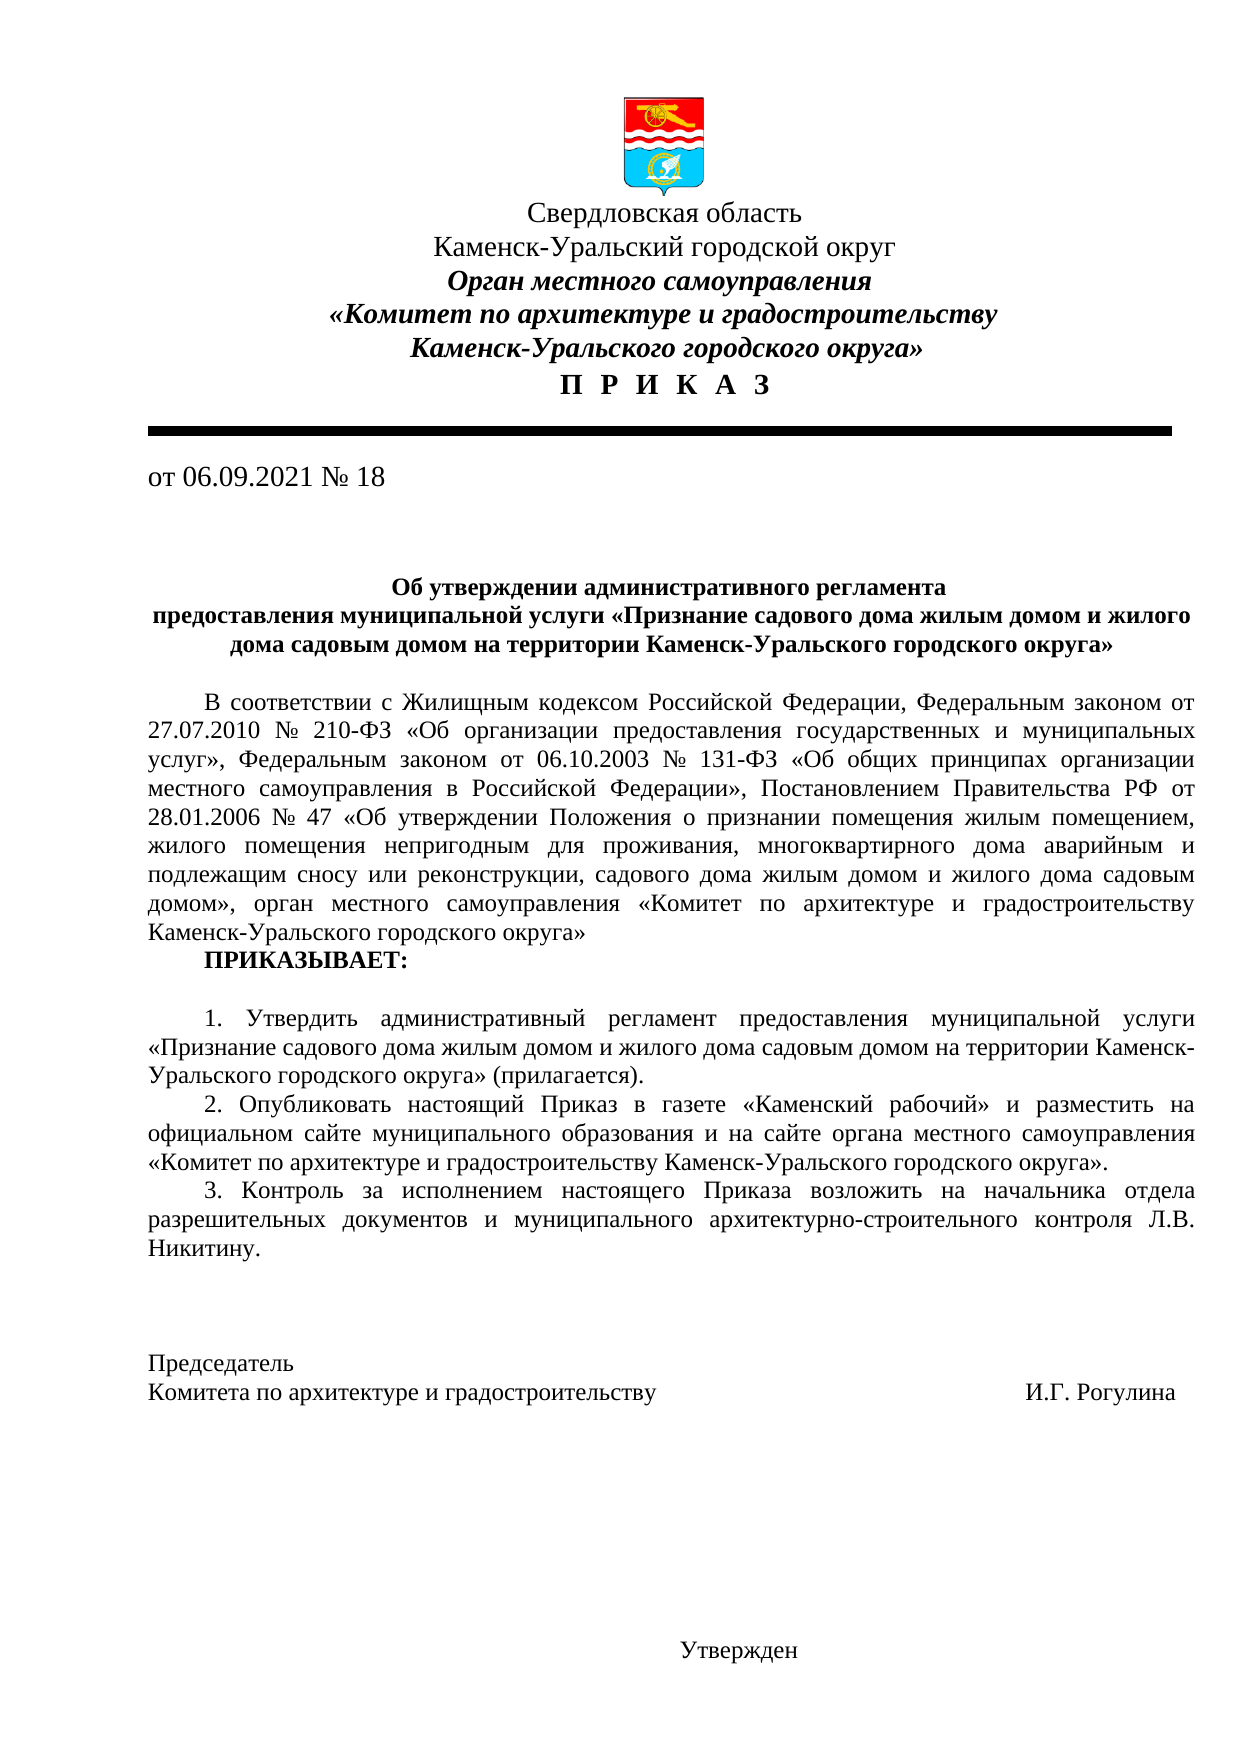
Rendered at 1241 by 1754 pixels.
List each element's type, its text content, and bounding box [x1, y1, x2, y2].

text Комитета по архитектуре и градостроительству И.Г. Рогулина [148, 1377, 1196, 1406]
title предоставления муниципальной услуги «Признание садового дома жилым домом и жилого дома садовым домом на территории Каменск-Уральского городского округа» [148, 601, 1196, 658]
text от 06.09.2021 № 18 [148, 459, 1181, 493]
text Свердловская область [148, 196, 1181, 229]
text «Комитет по архитектуре и градостроительству [148, 296, 1181, 330]
text Орган местного самоуправления [148, 263, 1181, 296]
text 1. Утвердить административный регламент предоставления муниципальной услуги «Признание садового дома жилым домом и жилого дома садовым домом на территории Каменск-Уральского городского округа» (прилагается). [148, 1003, 1196, 1089]
text Каменск-Уральский городской округ [148, 229, 1181, 263]
text 3. Контроль за исполнением настоящего Приказа возложить на начальника отдела разрешительных документов и муниципального архитектурно-строительного контроля Л.В. Никитину. [148, 1176, 1196, 1262]
title Об утверждении административного регламента [148, 572, 1196, 601]
text Каменск-Уральского городского округа» [148, 330, 1181, 363]
text 2. Опубликовать настоящий Приказ в газете «Каменский рабочий» и разместить на официальном сайте муниципального образования и на сайте органа местного самоуправления «Комитет по архитектуре и градостроительству Каменск-Уральского городского округа». [148, 1089, 1196, 1176]
text Утвержден [679, 1636, 1196, 1664]
text В соответствии с Жилищным кодексом Российской Федерации, Федеральным законом от 27.07.2010 № 210-ФЗ «Об организации предоставления государственных и муниципальных услуг», Федеральным законом от 06.10.2003 № 131-ФЗ «Об общих принципах организации местного самоуправления в Российской Федерации», Постановлением Правительства РФ от 28.01.2006 № 47 «Об утверждении Положения о признании помещения жилым помещением, жилого помещения непригодным для проживания, многоквартирного дома аварийным и подлежащим сносу или реконструкции, садового дома жилым домом и жилого дома садовым домом», орган местного самоуправления «Комитет по архитектуре и градостроительству Каменск-Уральского городского округа» [148, 687, 1196, 946]
text П Р И К А З [148, 367, 1181, 401]
text Председатель [148, 1348, 1196, 1377]
text ПРИКАЗЫВАЕТ: [148, 946, 1196, 974]
